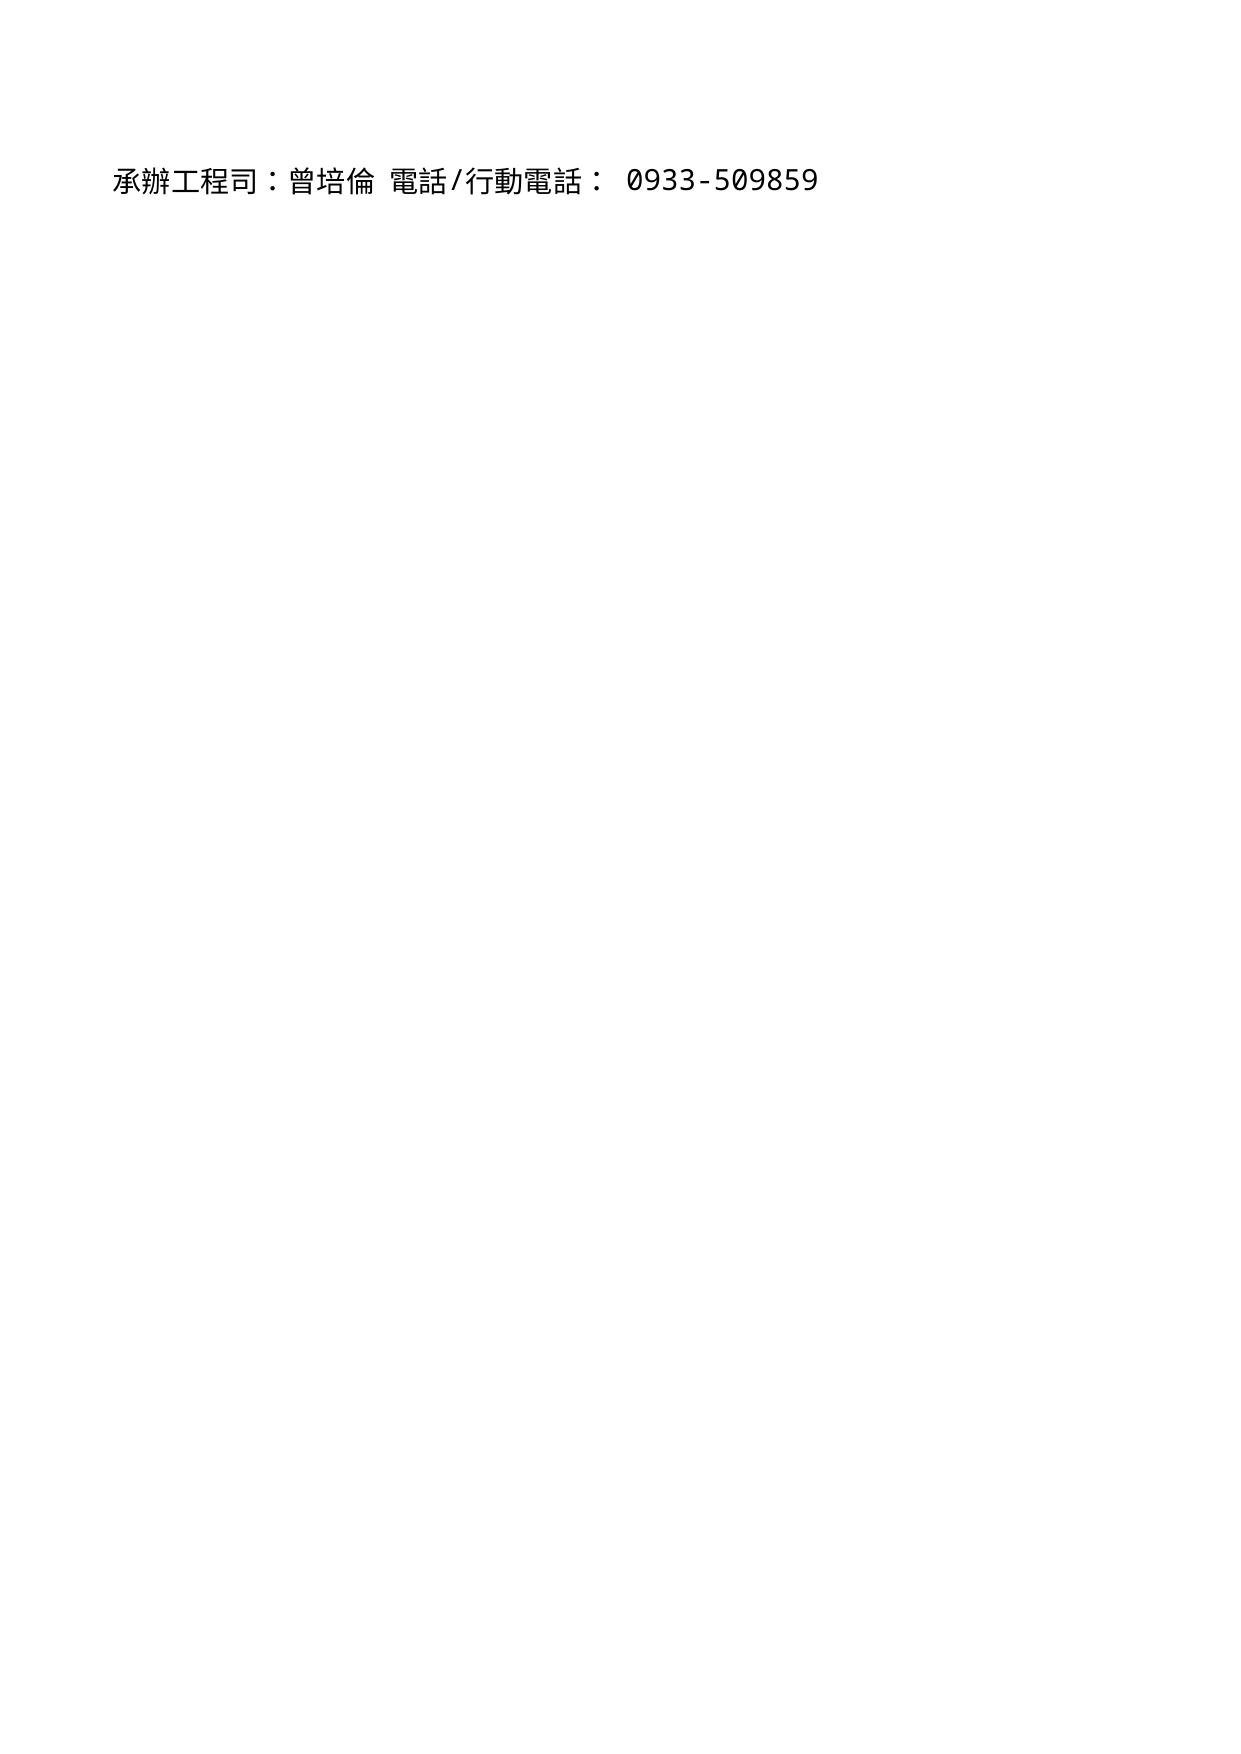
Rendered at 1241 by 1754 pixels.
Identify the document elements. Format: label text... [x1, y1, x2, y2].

text 承辦工程司：曾培倫 電話/行動電話： 0933-509859 [112, 158, 1128, 201]
